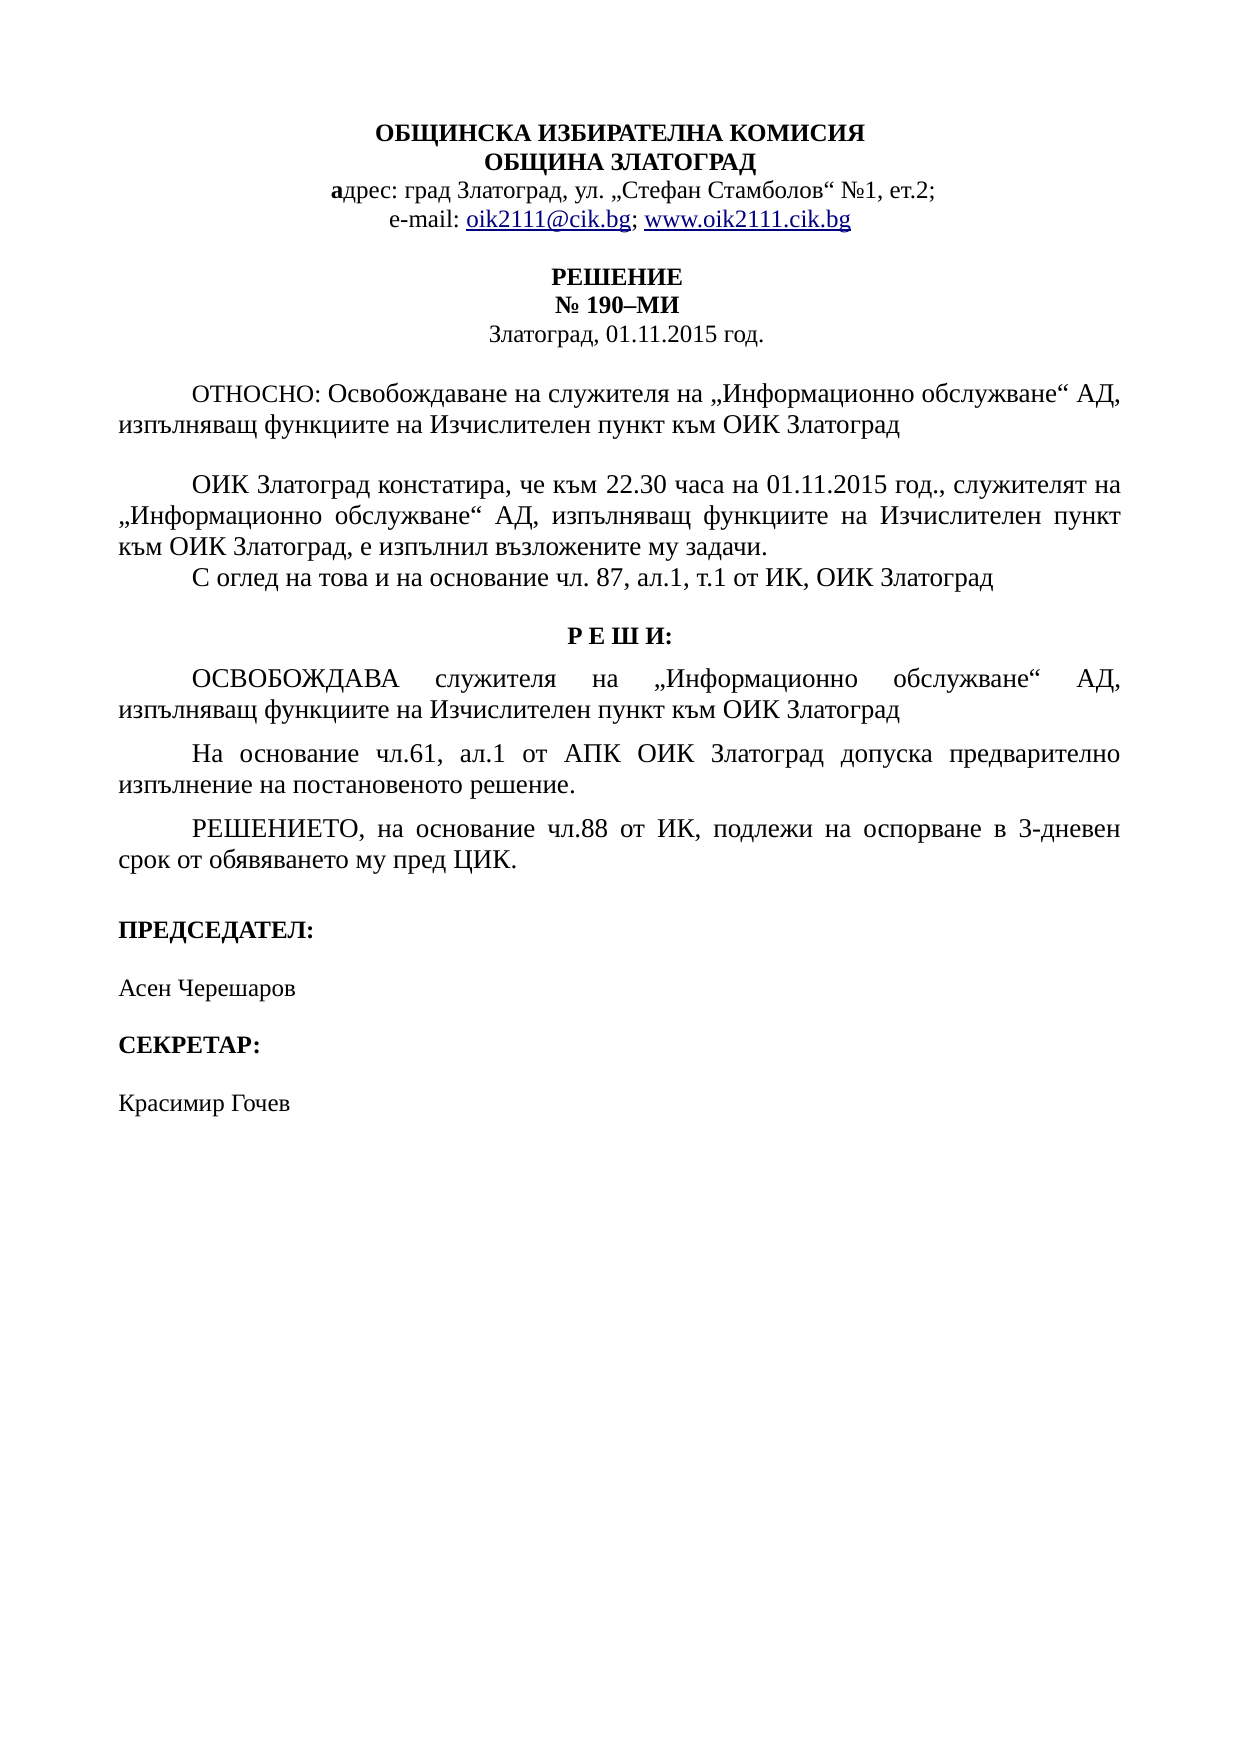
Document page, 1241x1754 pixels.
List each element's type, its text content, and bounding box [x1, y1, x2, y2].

text ПРЕДСЕДАТЕЛ: [118, 916, 1122, 944]
text Асен Черешаров [118, 973, 1122, 1002]
text ОТНОСНО: Освобождаване на служителя на „Информационно обслужване“ АД, изпълняващ функциите на Изчислителен пункт към ОИК Златоград [118, 377, 1122, 439]
text ОСВОБОЖДАВА служителя на „Информационно обслужване“ АД, изпълняващ функциите на Изчислителен пункт към ОИК Златоград [118, 662, 1122, 725]
text На основание чл.61, ал.1 от АПК ОИК Златоград допуска предварително изпълнение на постановеното решение. [118, 737, 1122, 799]
text С оглед на това и на основание чл. 87, ал.1, т.1 от ИК, ОИК Златоград [118, 561, 1122, 592]
text ОБЩИНА ЗЛАТОГРАД [118, 147, 1122, 176]
text ОБЩИНСКА ИЗБИРАТЕЛНА КОМИСИЯ [118, 118, 1122, 147]
text Р Е Ш И: [118, 621, 1122, 650]
text ОИК Златоград констатира, че към 22.30 часа на 01.11.2015 год., служителят на „Информационно обслужване“ АД, изпълняващ функциите на Изчислителен пункт към ОИК Златоград, е изпълнил възложените му задачи. [118, 468, 1122, 561]
text СЕКРЕТАР: [118, 1031, 1122, 1059]
text Красимир Гочев [118, 1088, 1122, 1117]
text адрес: град Златоград, ул. „Стефан Стамболов“ №1, ет.2; [118, 176, 1122, 204]
text РЕШЕНИЕ [118, 262, 1122, 291]
text № 190–МИ [118, 291, 1122, 319]
text е-mail: oik2111@cik.bg; www.oik2111.cik.bg [118, 204, 1122, 233]
text РЕШЕНИЕТО, на основание чл.88 от ИК, подлежи на оспорване в 3-дневен срок от обявяването му пред ЦИК. [118, 812, 1122, 874]
text Златоград, 01.11.2015 год. [118, 319, 1122, 348]
